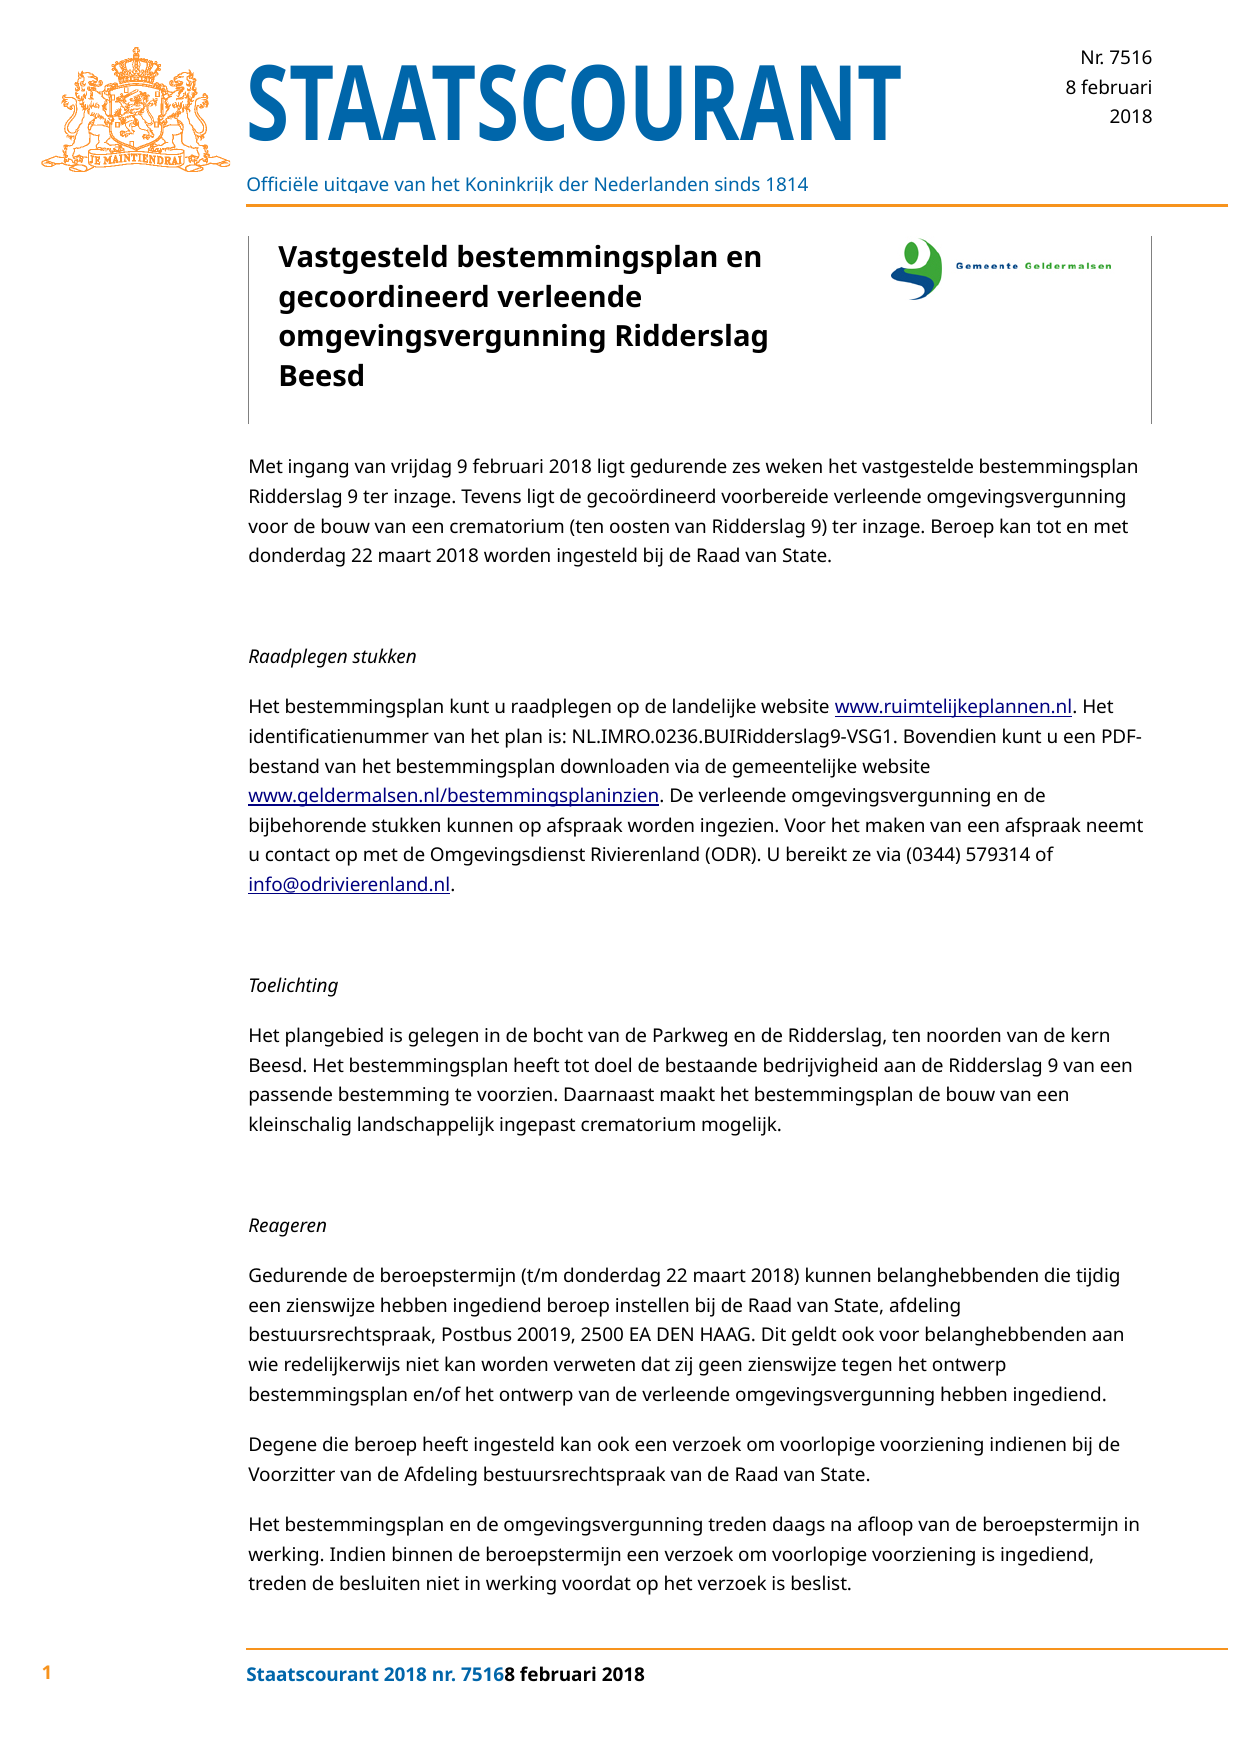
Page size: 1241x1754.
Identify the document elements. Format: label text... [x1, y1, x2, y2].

text Gedurende de beroepstermijn (t/m donderdag 22 maart 2018) kunnen belanghebbenden die tijdig een zienswijze hebben ingediend beroep instellen bij de Raad van State, afdeling bestuursrechtspraak, Postbus 20019, 2500 EA DEN HAAG. Dit geldt ook voor belanghebbenden aan wie redelijkerwijs niet kan worden verweten dat zij geen zienswijze tegen het ontwerp bestemmingsplan en/of het ontwerp van de verleende omgevingsvergunning hebben ingediend. [248, 1262, 1152, 1406]
text Raadplegen stukken [248, 643, 1152, 669]
table_header Vastgesteld bestemmingsplan en gecoordineerd verleende omgevingsvergunning Ridderslag Beesd [249, 236, 850, 424]
table_header [850, 236, 1151, 424]
text Reageren [248, 1212, 1152, 1238]
text Met ingang van vrijdag 9 februari 2018 ligt gedurende zes weken het vastgestelde bestemmingsplan Ridderslag 9 ter inzage. Tevens ligt de gecoördineerd voorbereide verleende omgevingsvergunning voor de bouw van een crematorium (ten oosten van Ridderslag 9) ter inzage. Beroep kan tot en met donderdag 22 maart 2018 worden ingesteld bij de Raad van State. [248, 454, 1152, 568]
text Het plangebied is gelegen in de bocht van de Parkweg en de Ridderslag, ten noorden van de kern Beesd. Het bestemmingsplan heeft tot doel de bestaande bedrijvigheid aan de Ridderslag 9 van een passende bestemming te voorzien. Daarnaast maakt het bestemmingsplan de bouw van een kleinschalig landschappelijk ingepast crematorium mogelijk. [248, 1022, 1152, 1137]
text Degene die beroep heeft ingesteld kan ook een verzoek om voorlopige voorziening indienen bij de Voorzitter van de Afdeling bestuursrechtspraak van de Raad van State. [248, 1431, 1152, 1486]
text Het bestemmingsplan en de omgevingsvergunning treden daags na afloop van de beroepstermijn in werking. Indien binnen de beroepstermijn een verzoek om voorlopige voorziening is ingediend, treden de besluiten niet in werking voordat op het verzoek is beslist. [248, 1511, 1152, 1596]
picture [41, 47, 231, 172]
text Toelichting [248, 972, 1152, 998]
picture [882, 236, 1119, 302]
text Het bestemmingsplan kunt u raadplegen op de landelijke website www.ruimtelijkeplannen.nl. Het identificatienummer van het plan is: NL.IMRO.0236.BUIRidderslag9-VSG1. Bovendien kunt u een PDF-bestand van het bestemmingsplan downloaden via de gemeentelijke website www.geldermalsen.nl/bestemmingsplaninzien. De verleende omgevingsvergunning en de bijbehorende stukken kunnen op afspraak worden ingezien. Voor het maken van een afspraak neemt u contact op met de Omgevingsdienst Rivierenland (ODR). U bereikt ze via (0344) 579314 of info@odrivierenland.nl. [248, 694, 1152, 897]
